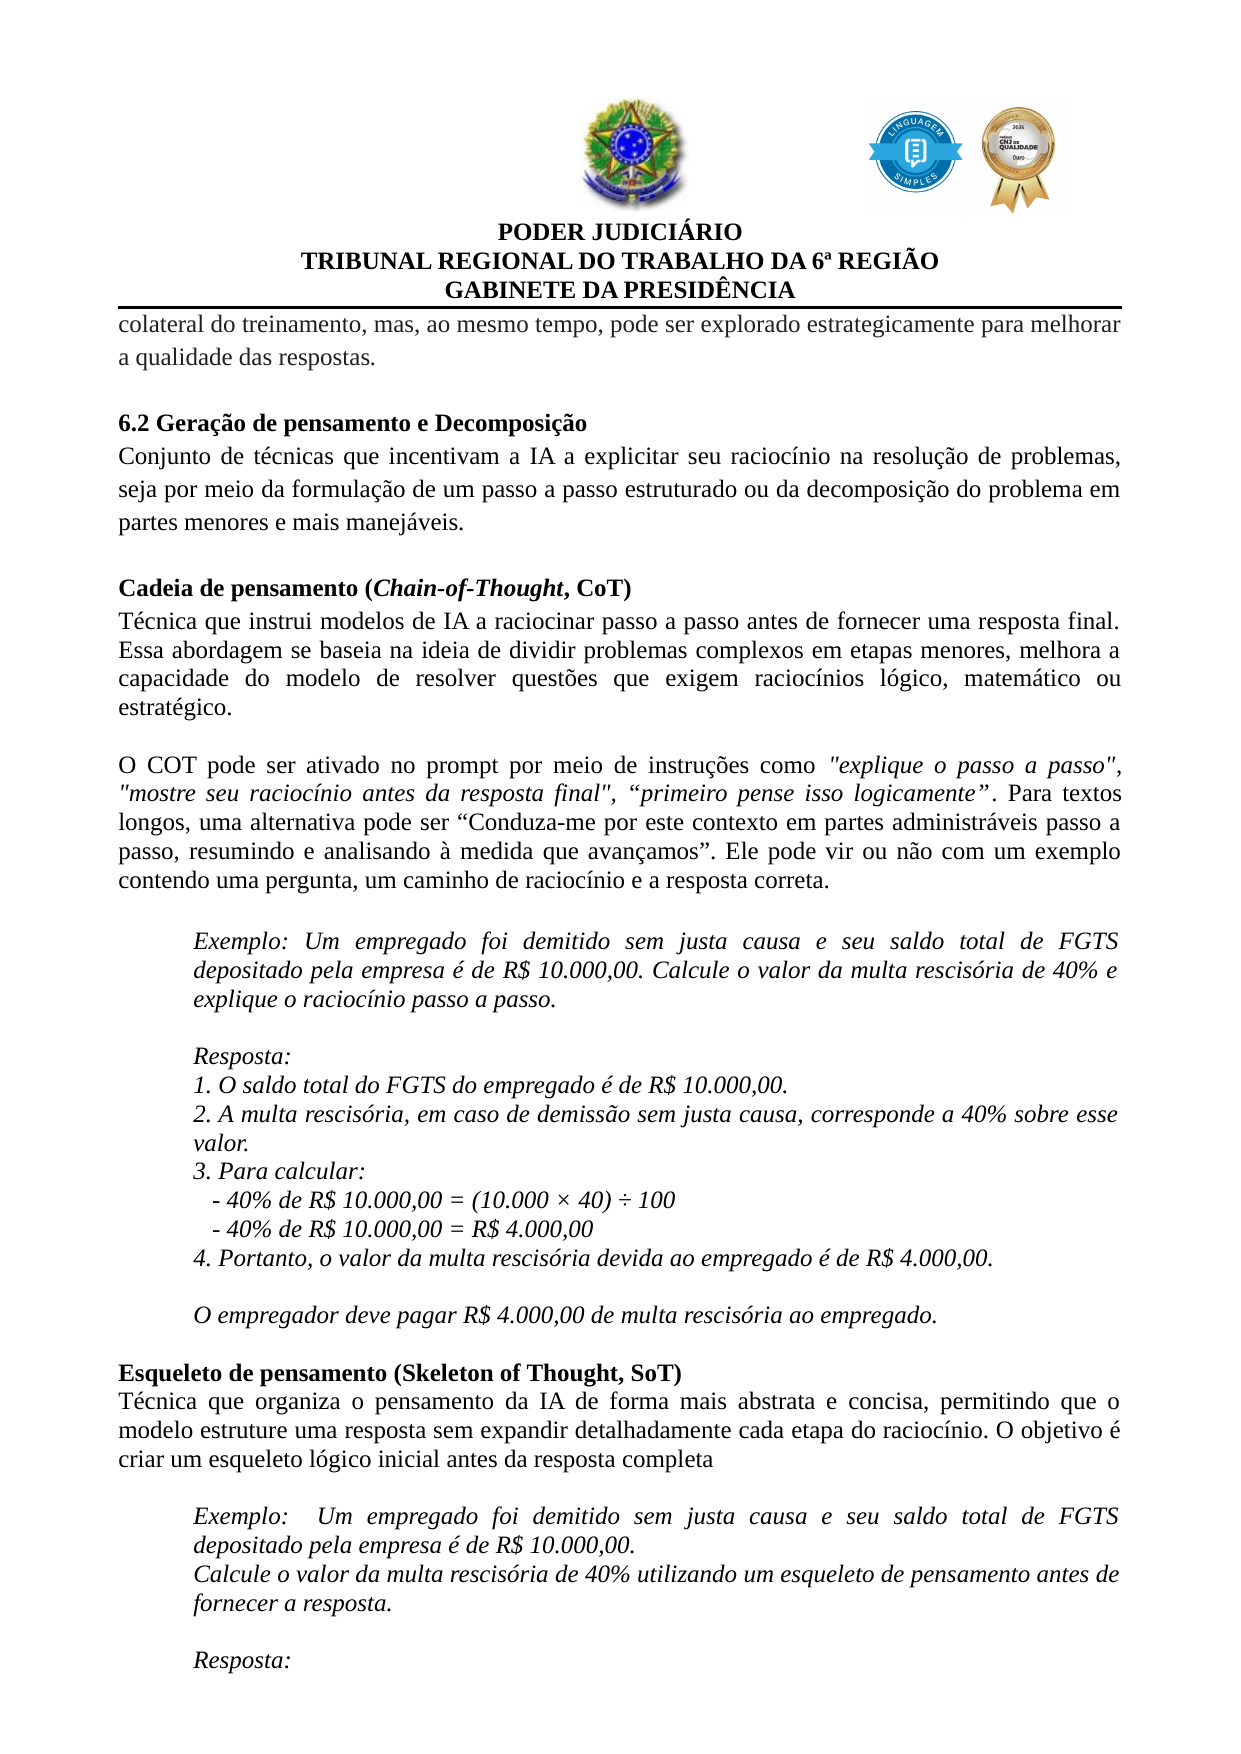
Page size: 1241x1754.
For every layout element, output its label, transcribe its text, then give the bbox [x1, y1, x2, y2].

text O COT pode ser ativado no prompt por meio de instruções como "explique o passo a passo", "mostre seu raciocínio antes da resposta final", “primeiro pense isso logicamente”. Para textos longos, uma alternativa pode ser “Conduza-me por este contexto em partes administráveis passo a passo, resumindo e analisando à medida que avançamos”. Ele pode vir ou não com um exemplo contendo uma pergunta, um caminho de raciocínio e a resposta correta. [118, 750, 1122, 893]
text Resposta: [193, 1041, 1122, 1070]
text - 40% de R$ 10.000,00 = (10.000 × 40) ÷ 100 [193, 1185, 1122, 1214]
text 1. O saldo total do FGTS do empregado é de R$ 10.000,00. [193, 1070, 1122, 1099]
text O empregador deve pagar R$ 4.000,00 de multa rescisória ao empregado. [193, 1300, 1122, 1329]
text 6.2 Geração de pensamento e Decomposição [118, 408, 1122, 437]
text Calcule o valor da multa rescisória de 40% utilizando um esqueleto de pensamento antes de fornecer a resposta. [193, 1559, 1122, 1616]
text Técnica que instrui modelos de IA a raciocinar passo a passo antes de fornecer uma resposta final. Essa abordagem se baseia na ideia de dividir problemas complexos em etapas menores, melhora a capacidade do modelo de resolver questões que exigem raciocínios lógico, matemático ou estratégico. [118, 606, 1122, 721]
text Exemplo: Um empregado foi demitido sem justa causa e seu saldo total de FGTS depositado pela empresa é de R$ 10.000,00. Calcule o valor da multa rescisória de 40% e explique o raciocínio passo a passo. [193, 926, 1122, 1013]
text 4. Portanto, o valor da multa rescisória devida ao empregado é de R$ 4.000,00. [193, 1243, 1122, 1271]
text Técnica que organiza o pensamento da IA de forma mais abstrata e concisa, permitindo que o modelo estruture uma resposta sem expandir detalhadamente cada etapa do raciocínio. O objetivo é criar um esqueleto lógico inicial antes da resposta completa [118, 1386, 1122, 1473]
text 2. A multa rescisória, em caso de demissão sem justa causa, corresponde a 40% sobre esse valor. [193, 1099, 1122, 1156]
text - 40% de R$ 10.000,00 = R$ 4.000,00 [193, 1214, 1122, 1243]
text colateral do treinamento, mas, ao mesmo tempo, pode ser explorado estrategicamente para melhorar a qualidade das respostas. [118, 309, 1122, 371]
text Exemplo: Um empregado foi demitido sem justa causa e seu saldo total de FGTS depositado pela empresa é de R$ 10.000,00. [193, 1501, 1122, 1559]
text Resposta: [193, 1645, 1122, 1674]
text 3. Para calcular: [193, 1156, 1122, 1185]
text Esqueleto de pensamento (Skeleton of Thought, SoT) [118, 1358, 1122, 1386]
text Conjunto de técnicas que incentivam a IA a explicitar seu raciocínio na resolução de problemas, seja por meio da formulação de um passo a passo estruturado ou da decomposição do problema em partes menores e mais manejáveis. [118, 441, 1122, 536]
text Cadeia de pensamento (Chain-of-Thought, CoT) [118, 573, 1122, 602]
